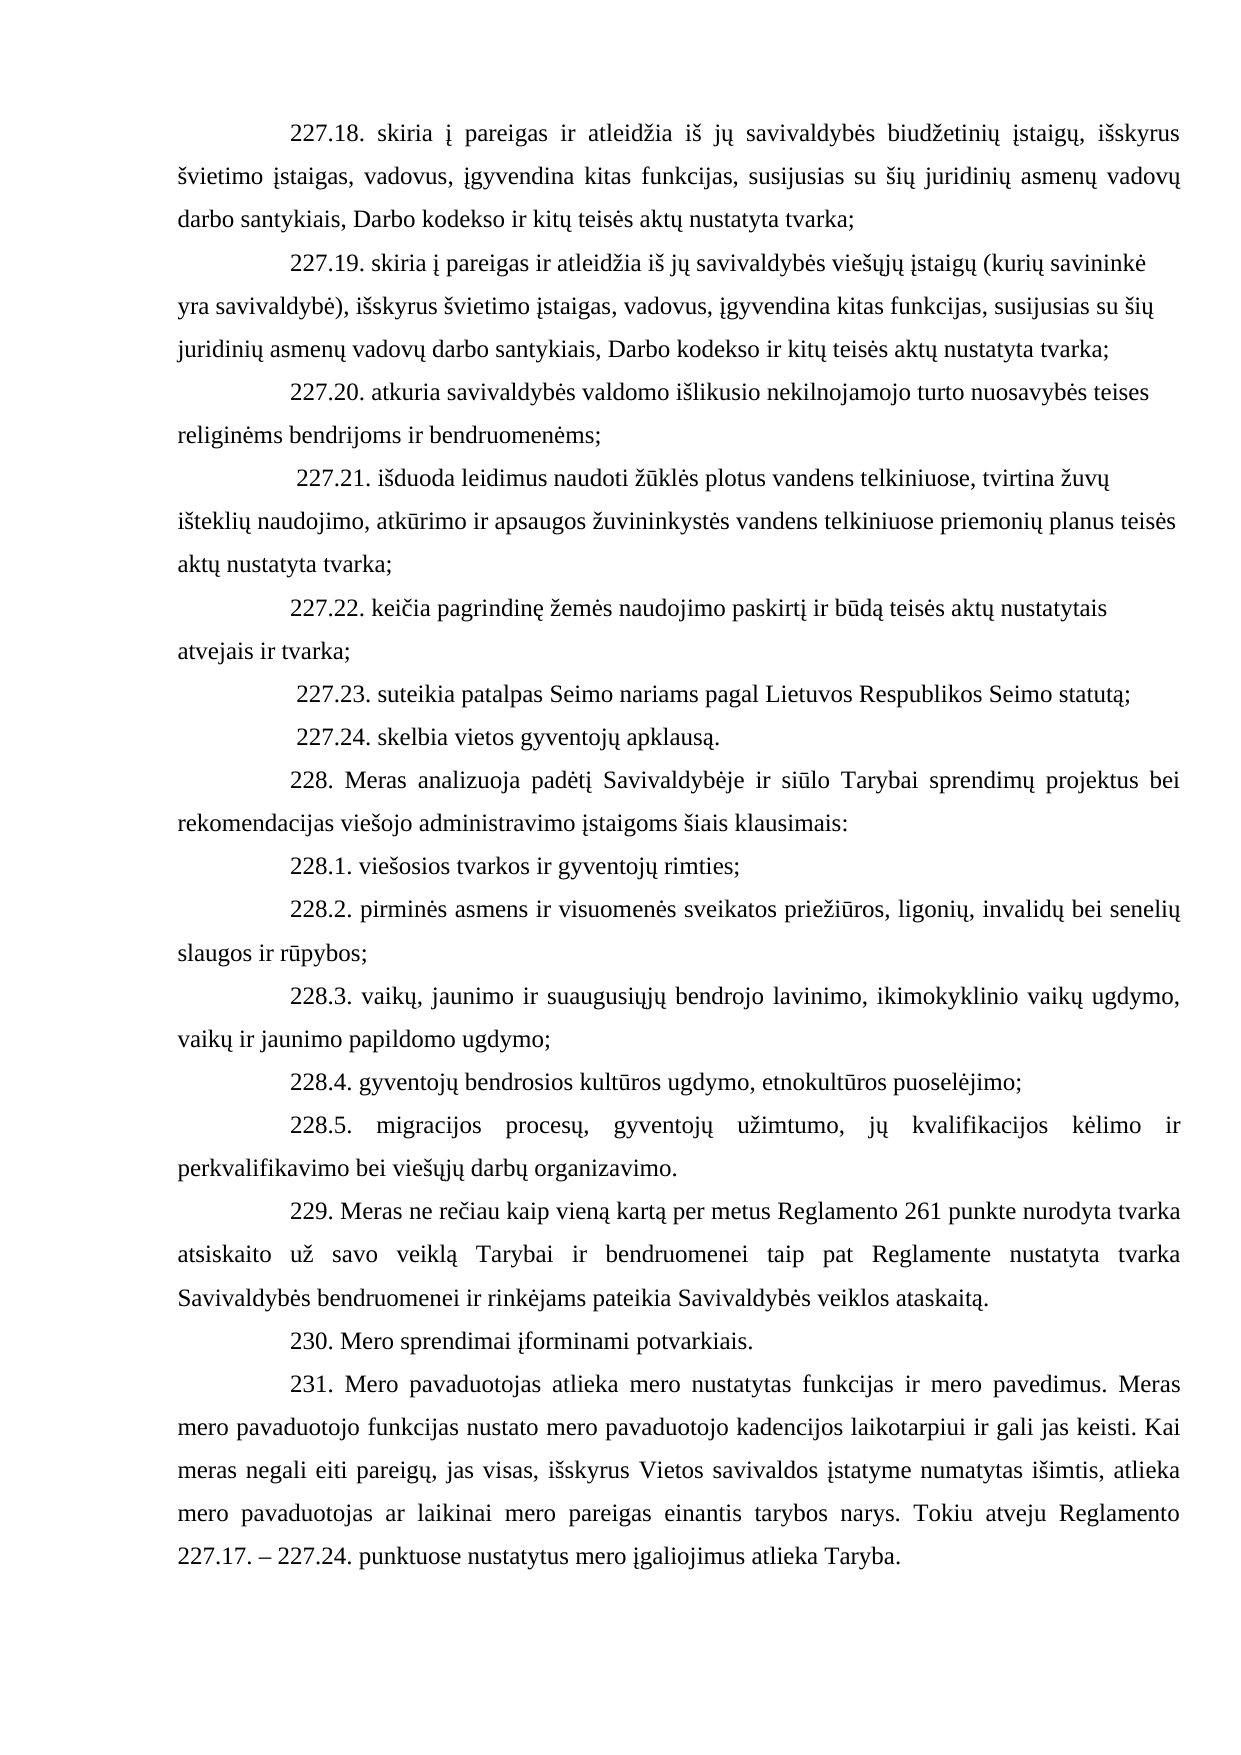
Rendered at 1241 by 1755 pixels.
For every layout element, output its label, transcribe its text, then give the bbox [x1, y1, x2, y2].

text 228.4. gyventojų bendrosios kultūros ugdymo, etnokultūros puoselėjimo; [177, 1067, 1181, 1096]
text 227.19. skiria į pareigas ir atleidžia iš jų savivaldybės viešųjų įstaigų (kurių savininkė yra savivaldybė), išskyrus švietimo įstaigas, vadovus, įgyvendina kitas funkcijas, susijusias su šių juridinių asmenų vadovų darbo santykiais, Darbo kodekso ir kitų teisės aktų nustatyta tvarka; [177, 248, 1181, 363]
text 228.2. pirminės asmens ir visuomenės sveikatos priežiūros, ligonių, invalidų bei senelių slaugos ir rūpybos; [177, 894, 1181, 966]
text 227.24. skelbia vietos gyventojų apklausą. [177, 722, 1181, 751]
text 227.21. išduoda leidimus naudoti žūklės plotus vandens telkiniuose, tvirtina žuvų išteklių naudojimo, atkūrimo ir apsaugos žuvininkystės vandens telkiniuose priemonių planus teisės aktų nustatyta tvarka; [177, 463, 1181, 578]
text 227.18. skiria į pareigas ir atleidžia iš jų savivaldybės biudžetinių įstaigų, išskyrus švietimo įstaigas, vadovus, įgyvendina kitas funkcijas, susijusias su šių juridinių asmenų vadovų darbo santykiais, Darbo kodekso ir kitų teisės aktų nustatyta tvarka; [177, 118, 1181, 233]
text 227.20. atkuria savivaldybės valdomo išlikusio nekilnojamojo turto nuosavybės teises religinėms bendrijoms ir bendruomenėms; [177, 377, 1181, 449]
text 228.3. vaikų, jaunimo ir suaugusiųjų bendrojo lavinimo, ikimokyklinio vaikų ugdymo, vaikų ir jaunimo papildomo ugdymo; [177, 981, 1181, 1053]
text 229. Meras ne rečiau kaip vieną kartą per metus Reglamento 261 punkte nurodyta tvarka atsiskaito už savo veiklą Tarybai ir bendruomenei taip pat Reglamente nustatyta tvarka Savivaldybės bendruomenei ir rinkėjams pateikia Savivaldybės veiklos ataskaitą. [177, 1196, 1181, 1311]
text 228.1. viešosios tvarkos ir gyventojų rimties; [177, 851, 1181, 880]
text 230. Mero sprendimai įforminami potvarkiais. [177, 1326, 1181, 1354]
text 231. Mero pavaduotojas atlieka mero nustatytas funkcijas ir mero pavedimus. Meras mero pavaduotojo funkcijas nustato mero pavaduotojo kadencijos laikotarpiui ir gali jas keisti. Kai meras negali eiti pareigų, jas visas, išskyrus Vietos savivaldos įstatyme numatytas išimtis, atlieka mero pavaduotojas ar laikinai mero pareigas einantis tarybos narys. Tokiu atveju Reglamento 227.17. – 227.24. punktuose nustatytus mero įgaliojimus atlieka Taryba. [177, 1369, 1181, 1570]
text 228.5. migracijos procesų, gyventojų užimtumo, jų kvalifikacijos kėlimo ir perkvalifikavimo bei viešųjų darbų organizavimo. [177, 1110, 1181, 1182]
text 227.22. keičia pagrindinę žemės naudojimo paskirtį ir būdą teisės aktų nustatytais atvejais ir tvarka; [177, 593, 1181, 664]
text 227.23. suteikia patalpas Seimo nariams pagal Lietuvos Respublikos Seimo statutą; [177, 679, 1181, 708]
text 228. Meras analizuoja padėtį Savivaldybėje ir siūlo Tarybai sprendimų projektus bei rekomendacijas viešojo administravimo įstaigoms šiais klausimais: [177, 765, 1181, 837]
